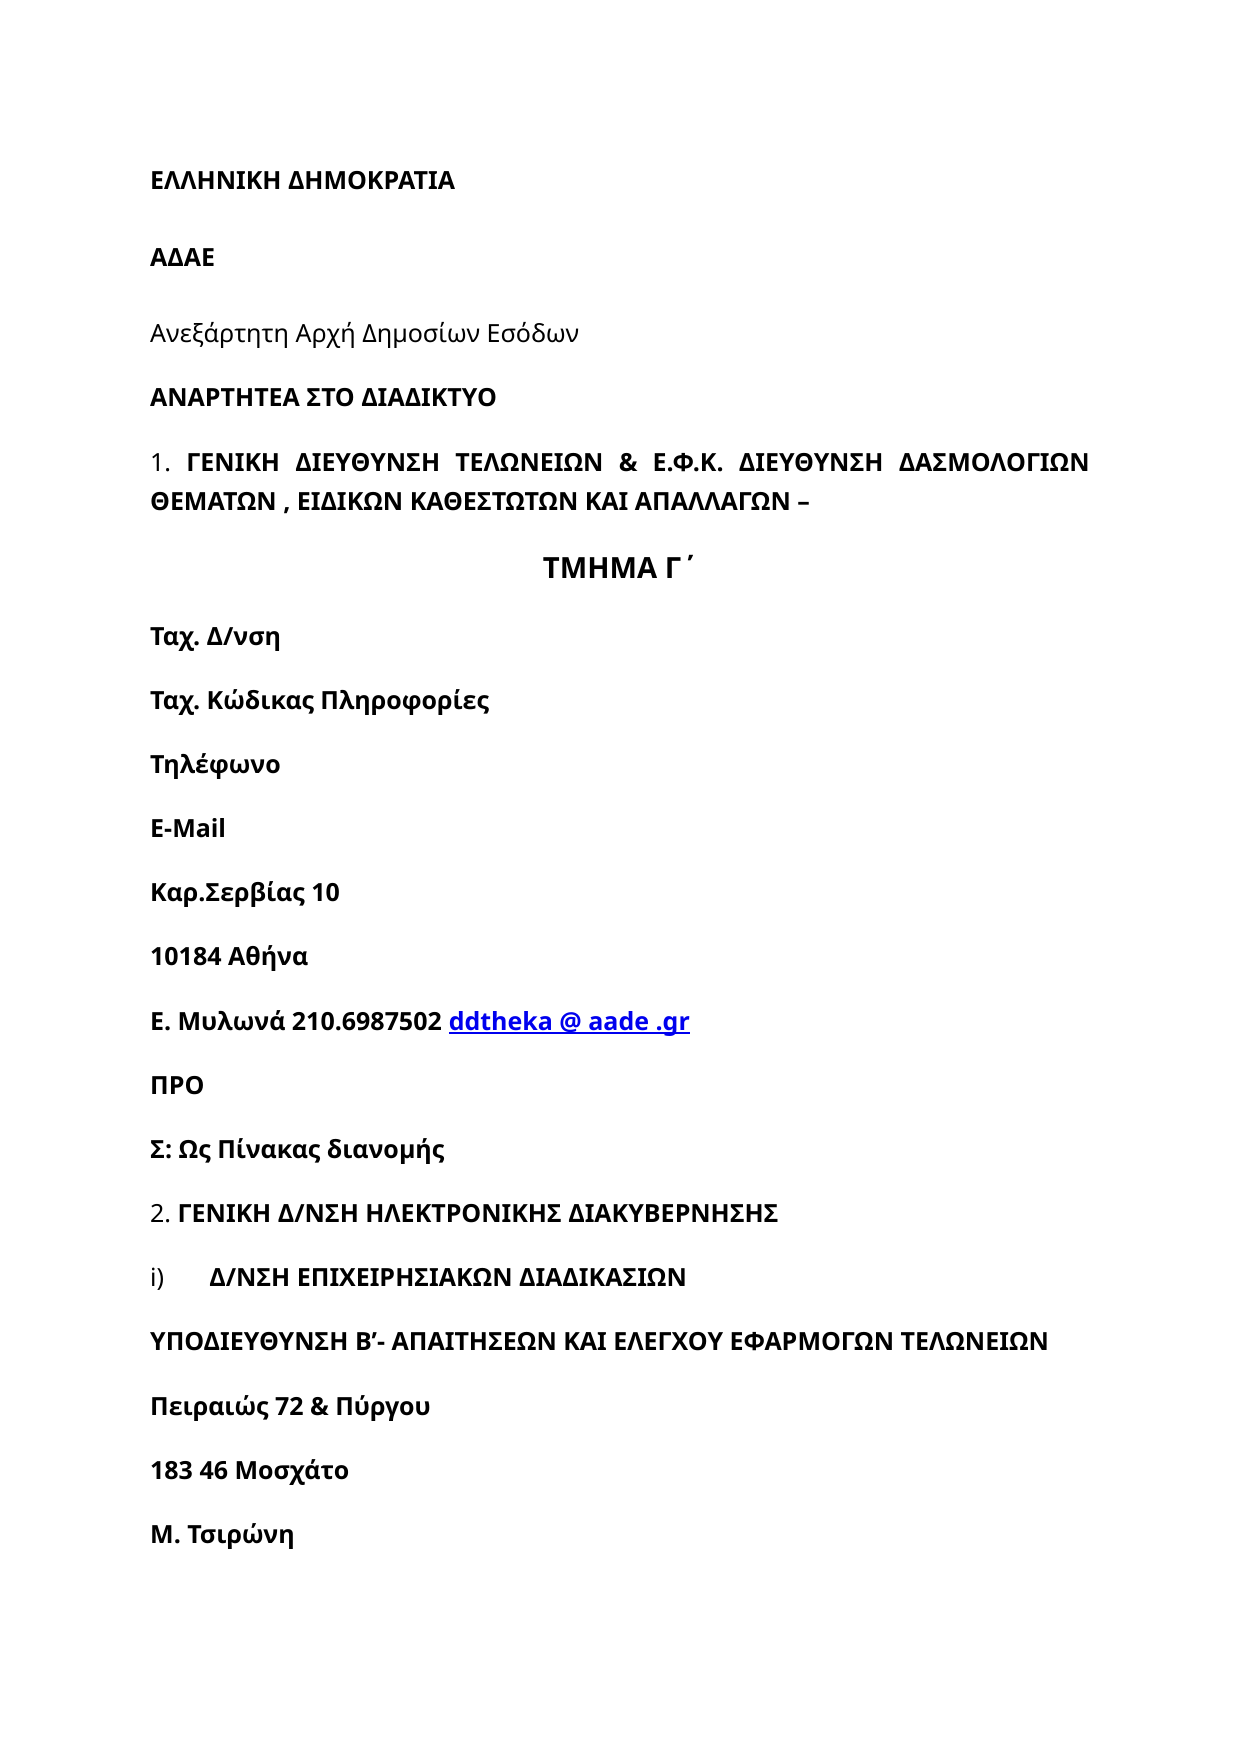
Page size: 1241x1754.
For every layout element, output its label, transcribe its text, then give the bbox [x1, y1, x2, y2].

text 1. ΓΕΝΙΚΗ ΔΙΕΥΘΥΝΣΗ ΤΕΛΩΝΕΙΩΝ & Ε.Φ.Κ. ΔΙΕΥΘΥΝΣΗ ΔΑΣΜΟΛΟΓΙΩΝ ΘΕΜΑΤΩΝ , ΕΙΔΙΚΩΝ ΚΑΘΕΣΤΩΤΩΝ ΚΑΙ ΑΠΑΛΛΑΓΩΝ – [150, 444, 1090, 517]
text Σ: Ως Πίνακας διανομής [150, 1131, 1090, 1166]
text Ε. Μυλωνά 210.6987502 ddtheka @ aade .gr [150, 1003, 1090, 1037]
list i) Δ/ΝΣΗ ΕΠΙΧΕΙΡΗΣΙΑΚΩΝ ΔΙΑΔΙΚΑΣΙΩΝ [150, 1260, 1090, 1294]
text Καρ.Σερβίας 10 [150, 875, 1090, 909]
text ΑΝΑΡΤΗΤΕΑ ΣΤΟ ΔΙΑΔΙΚΤΥΟ [150, 380, 1090, 414]
subtitle ΤΜΗΜΑ Γ΄ [150, 547, 1090, 587]
text Πειραιώς 72 & Πύργου [150, 1388, 1090, 1422]
text ΠΡΟ [150, 1067, 1090, 1101]
text E-Mail [150, 811, 1090, 845]
title ΑΔΑΕ [150, 239, 1090, 273]
text ΥΠΟΔΙΕΥΘΥΝΣΗ Β’- ΑΠΑΙΤΗΣΕΩΝ ΚΑΙ ΕΛΕΓΧΟΥ ΕΦΑΡΜΟΓΩΝ ΤΕΛΩΝΕΙΩΝ [150, 1324, 1090, 1358]
text Ταχ. Δ/νση [150, 618, 1090, 652]
text Τηλέφωνο [150, 746, 1090, 781]
title ΕΛΛΗΝΙΚΗ ΔΗΜΟΚΡΑΤΙΑ [150, 162, 1090, 197]
text Μ. Τσιρώνη [150, 1516, 1090, 1551]
text 2. ΓΕΝΙΚΗ Δ/ΝΣΗ ΗΛΕΚΤΡΟΝΙΚΗΣ ΔΙΑΚΥΒΕΡΝΗΣΗΣ [150, 1196, 1090, 1230]
text Ανεξάρτητη Αρχή Δημοσίων Εσόδων [150, 316, 1090, 350]
text 10184 Αθήνα [150, 939, 1090, 973]
text Ταχ. Κώδικας Πληροφορίες [150, 682, 1090, 716]
text 183 46 Μοσχάτο [150, 1452, 1090, 1486]
